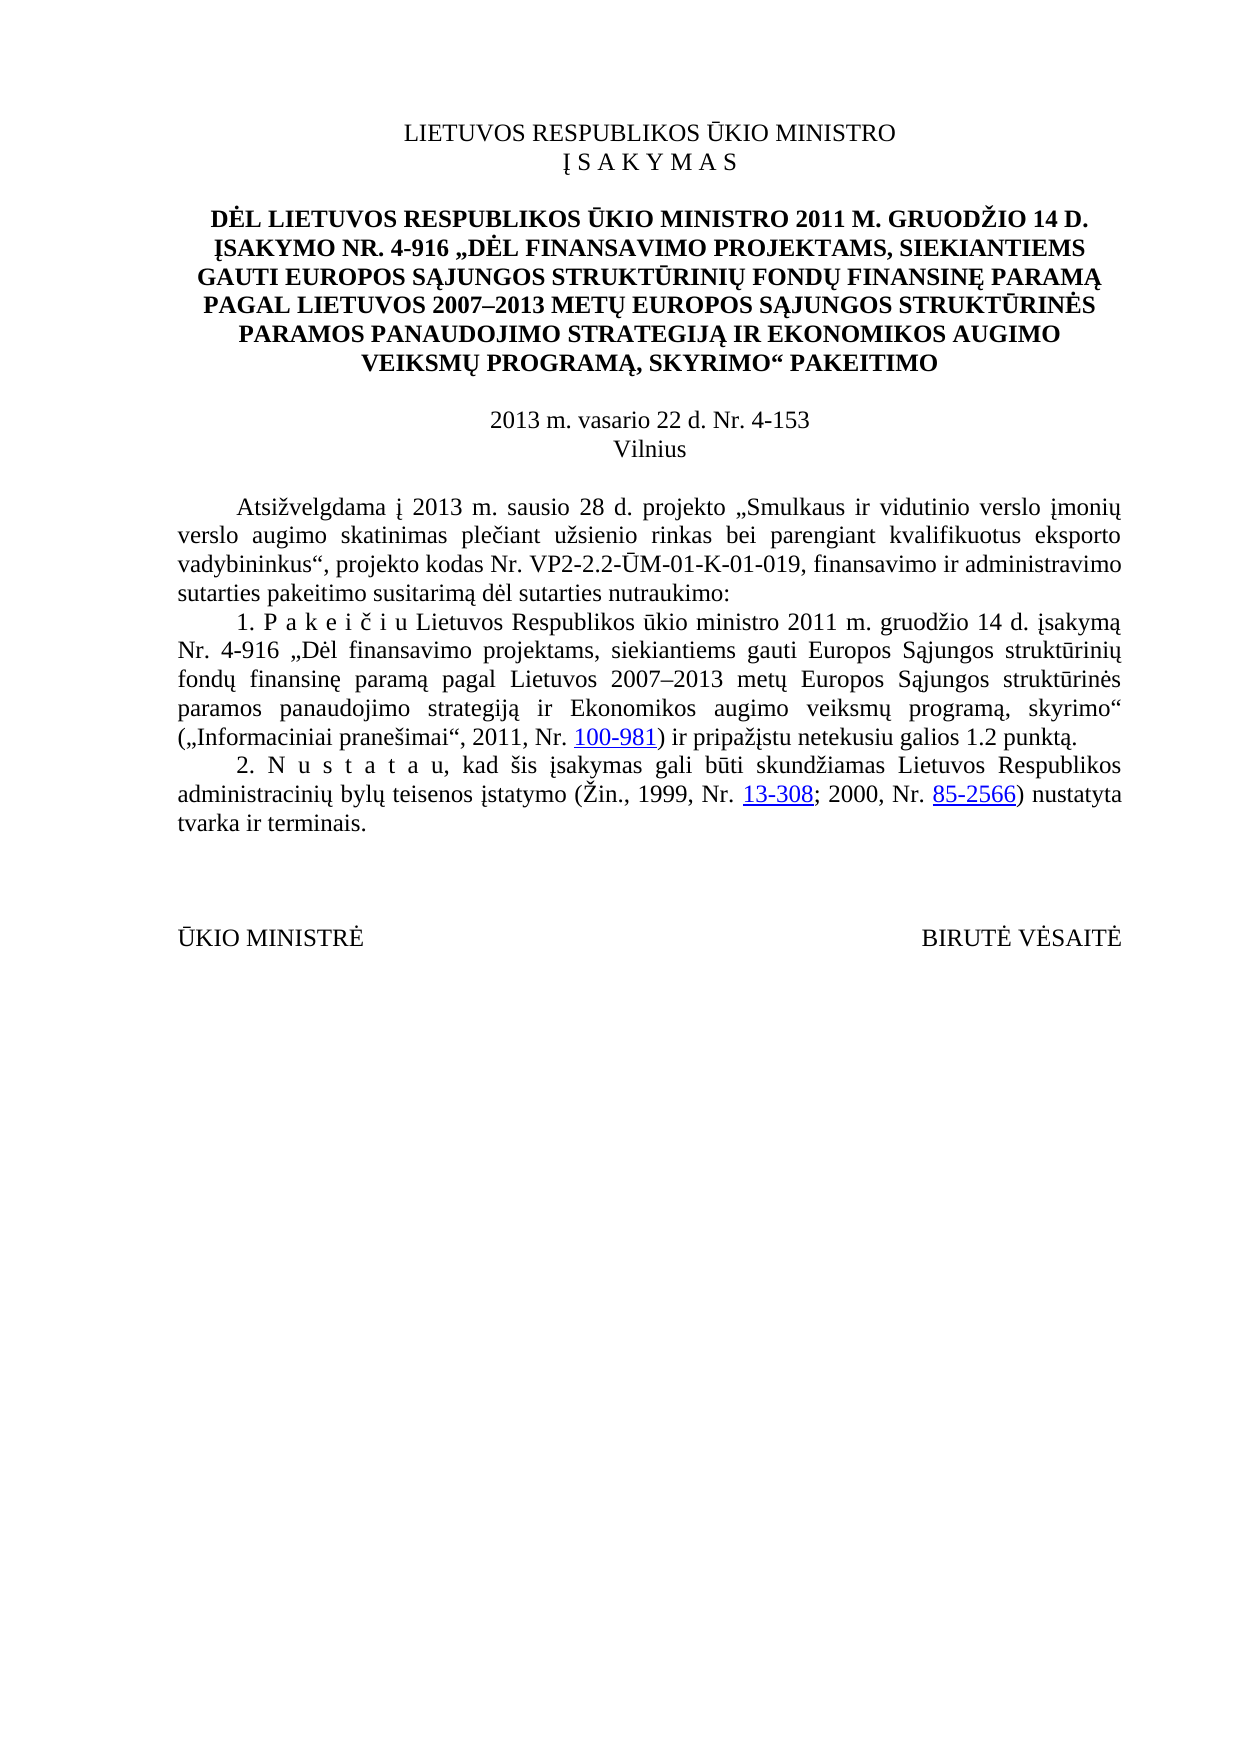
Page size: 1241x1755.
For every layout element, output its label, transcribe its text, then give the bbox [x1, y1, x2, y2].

text į s a k y m a s [177, 147, 1122, 176]
text Atsižvelgdama į 2013 m. sausio 28 d. projekto „Smulkaus ir vidutinio verslo įmonių verslo augimo skatinimas plečiant užsienio rinkas bei parengiant kvalifikuotus eksporto vadybininkus“, projekto kodas Nr. VP2-2.2-ŪM-01-K-01-019, finansavimo ir administravimo sutarties pakeitimo susitarimą dėl sutarties nutraukimo: [177, 492, 1122, 607]
text 2. N u s t a t a u, kad šis įsakymas gali būti skundžiamas Lietuvos Respublikos administracinių bylų teisenos įstatymo (Žin., 1999, Nr. 13-308; 2000, Nr. 85-2566) nustatyta tvarka ir terminais. [177, 751, 1122, 837]
text DĖL LIETUVOS RESPUBLIKOS ūkio ministro 2011 m. gruodžio 14 d. įsakymo nr. 4-916 „dėl finansavimo projektams, siekiantiems gauti europos sąjungos struktūrinių fondų finansinę paramą PAGAL LIETUVOS 2007–2013 METŲ eUROPOS SĄJUNGOS STRUKTŪRINĖS PARAMOS PANAUDOJIMO STRATEGIJĄ IR EKONOMIKOS AUGIMO VEIKSMŲ PROGRAMĄ, SKYRIMO“ Pakeitimo [177, 204, 1122, 377]
text Vilnius [177, 434, 1122, 463]
text Ūkio ministrė Birutė Vėsaitė [177, 923, 1122, 952]
text 2013 m. vasario 22 d. Nr. 4-153 [177, 406, 1122, 434]
text 1. P a k e i č i u Lietuvos Respublikos ūkio ministro 2011 m. gruodžio 14 d. įsakymą Nr. 4-916 „Dėl finansavimo projektams, siekiantiems gauti Europos Sąjungos struktūrinių fondų finansinę paramą pagal Lietuvos 2007–2013 metų Europos Sąjungos struktūrinės paramos panaudojimo strategiją ir Ekonomikos augimo veiksmų programą, skyrimo“ („Informaciniai pranešimai“, 2011, Nr. 100-981) ir pripažįstu netekusiu galios 1.2 punktą. [177, 607, 1122, 751]
text LIETUVOS RESPUBLIKOS ŪKIO MINISTRO [177, 118, 1122, 147]
